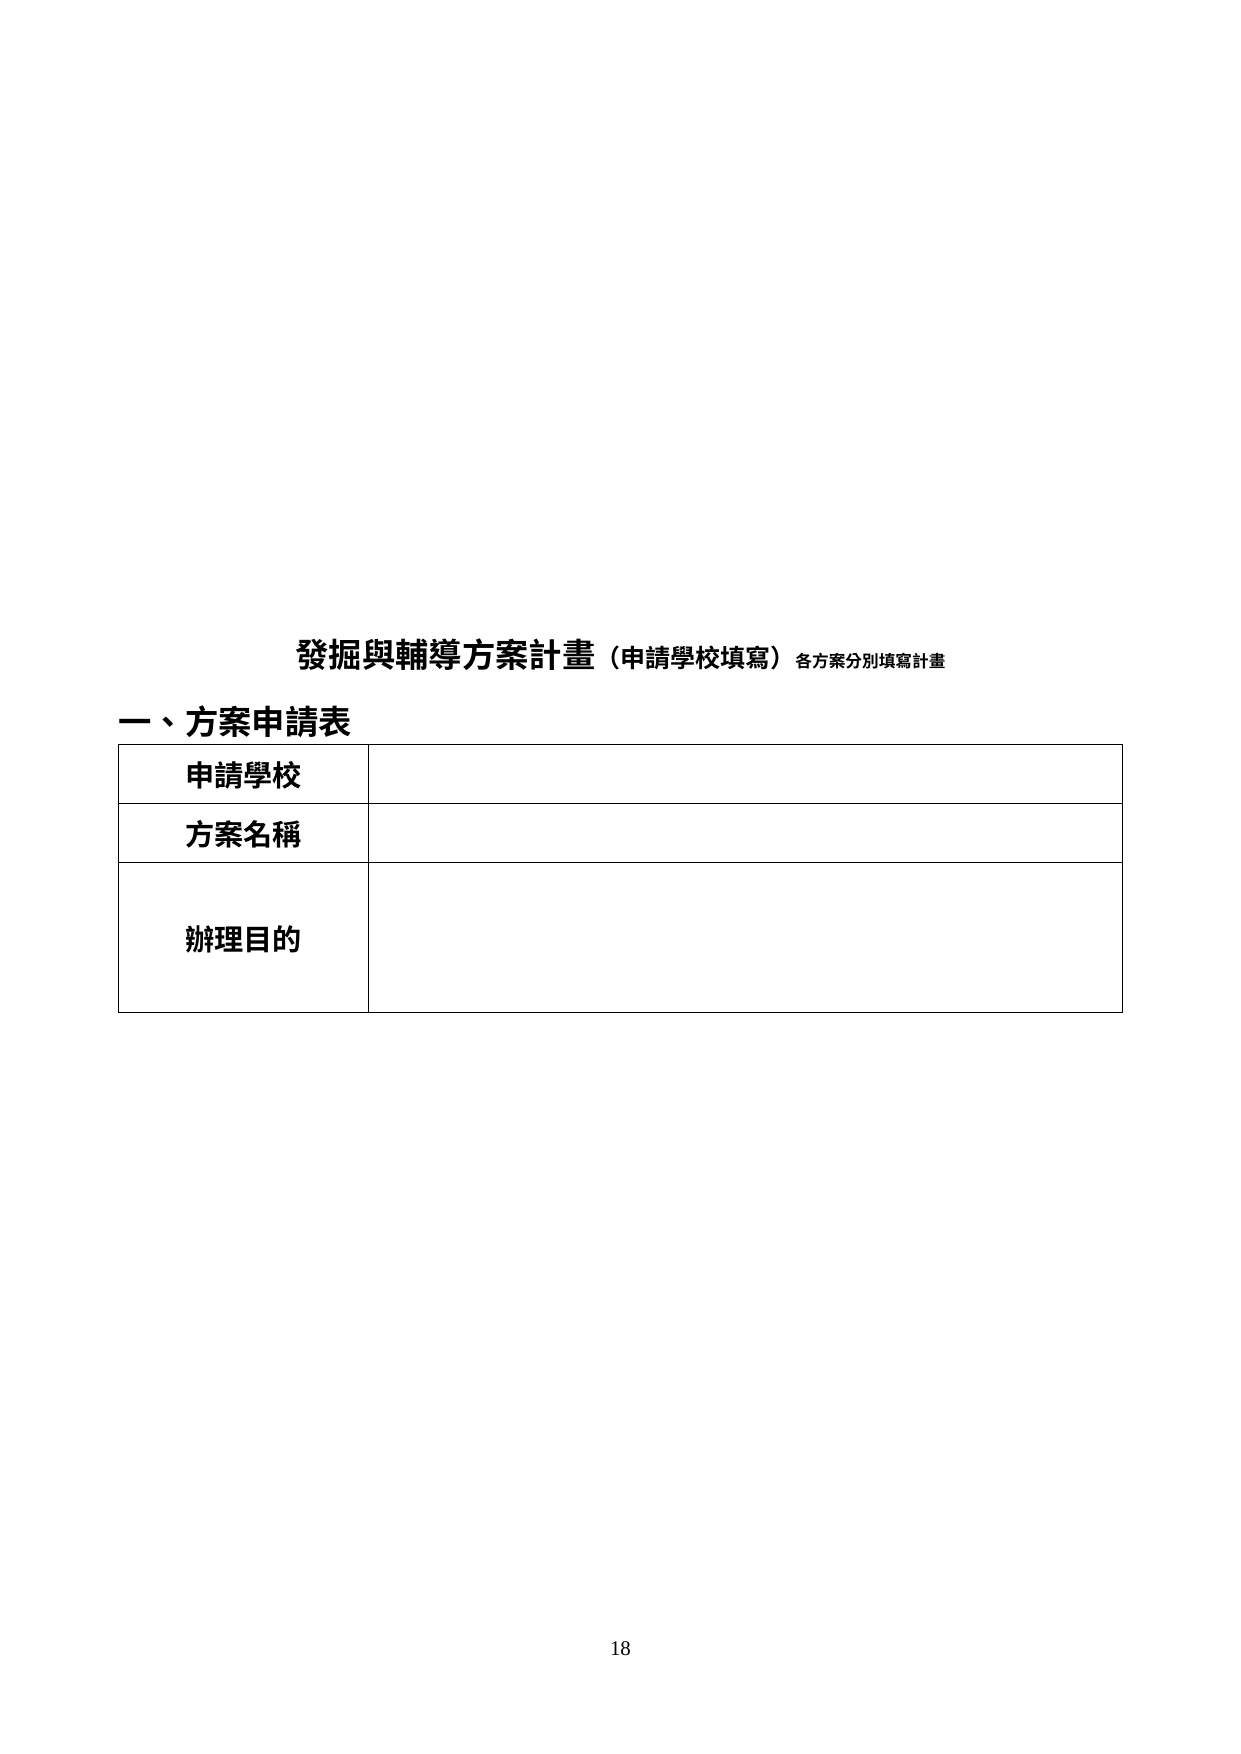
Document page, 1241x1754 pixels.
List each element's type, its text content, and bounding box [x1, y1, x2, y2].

text 發掘與輔導方案計畫（申請學校填寫）各方案分別填寫計畫 [118, 629, 1122, 677]
table_cell [369, 863, 1122, 1012]
table_cell 方案名稱 [119, 804, 368, 862]
table_cell 辦理目的 [119, 863, 368, 1012]
table_cell [369, 804, 1122, 862]
table_header [369, 745, 1122, 803]
text 一、方案申請表 [118, 696, 1122, 744]
table_header 申請學校 [119, 745, 368, 803]
